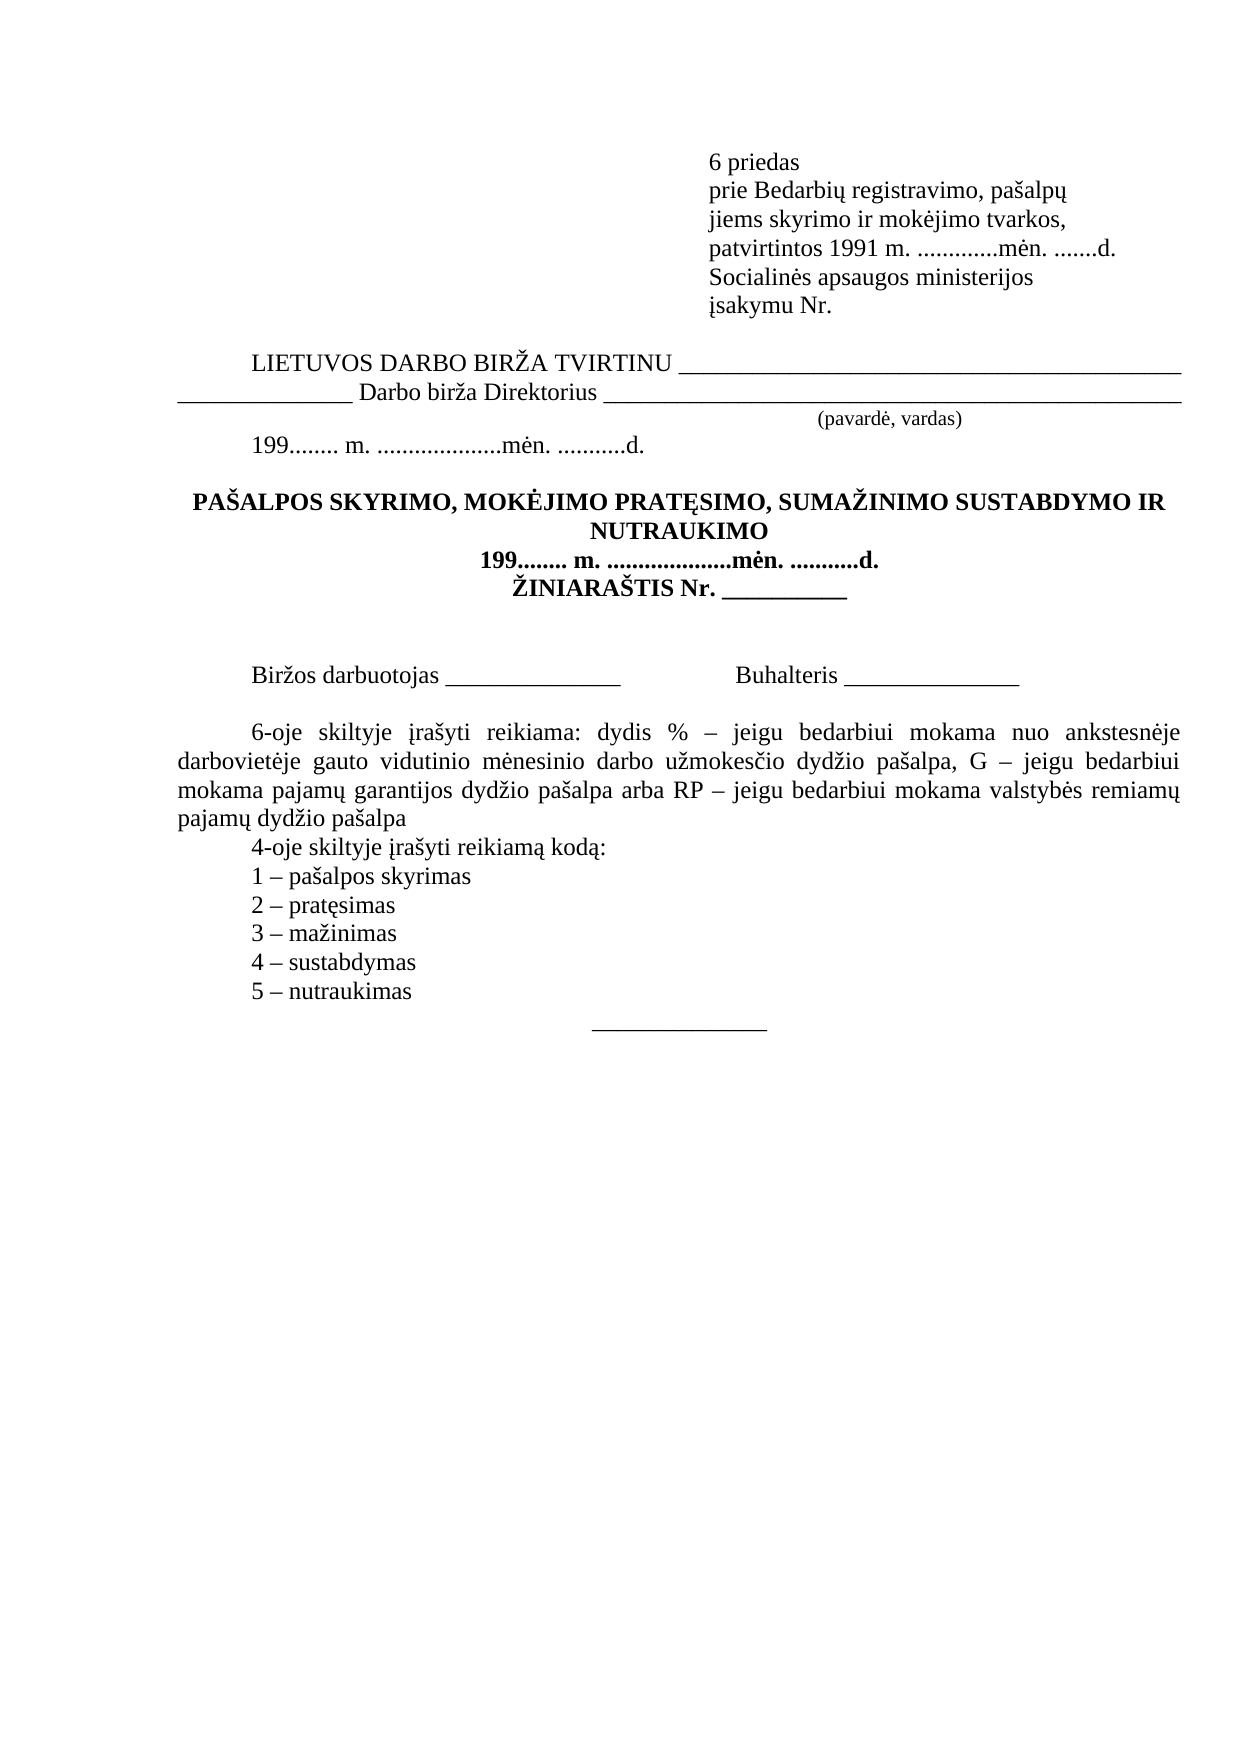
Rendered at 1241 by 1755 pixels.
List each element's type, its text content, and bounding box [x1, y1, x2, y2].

text 4-oje skiltyje įrašyti reikiamą kodą: [177, 832, 1181, 861]
text prie Bedarbių registravimo, pašalpų [177, 176, 1181, 204]
text 5 – nutraukimas [177, 976, 1181, 1005]
text 199........ m. ....................mėn. ...........d. [177, 430, 1181, 458]
text 3 – mažinimas [177, 918, 1181, 947]
text PAŠALPOS SKYRIMO, MOKĖJIMO PRATĘSIMO, SUMAŽINIMO SUSTABDYMO IR NUTRAUKIMO [177, 487, 1181, 545]
text LIETUVOS DARBO BIRŽA TVIRTINU [177, 348, 1181, 377]
text 1 – pašalpos skyrimas [177, 861, 1181, 890]
text 6 priedas [177, 147, 1181, 176]
text įsakymu Nr. [177, 291, 1181, 319]
text Socialinės apsaugos ministerijos [177, 262, 1181, 291]
text 6-oje skiltyje įrašyti reikiama: dydis % – jeigu bedarbiui mokama nuo ankstesnėje darbovietėje gauto vidutinio mėnesinio darbo užmokesčio dydžio pašalpa, G – jeigu bedarbiui mokama pajamų garantijos dydžio pašalpa arba RP – jeigu bedarbiui mokama valstybės remiamų pajamų dydžio pašalpa [177, 717, 1181, 832]
text jiems skyrimo ir mokėjimo tvarkos, [177, 204, 1181, 233]
text 4 – sustabdymas [177, 947, 1181, 976]
text (pavardė, vardas) [177, 406, 1181, 430]
text patvirtintos 1991 m. .............mėn. .......d. [177, 233, 1181, 262]
text Biržos darbuotojas ______________ Buhalteris ______________ [177, 660, 1181, 688]
text ______________ [177, 1005, 1181, 1033]
text ______________ Darbo birža Direktorius [177, 377, 1181, 406]
text ŽINIARAŠTIS Nr. __________ [177, 573, 1181, 602]
text 2 – pratęsimas [177, 890, 1181, 918]
text 199........ m. ....................mėn. ...........d. [177, 545, 1181, 573]
